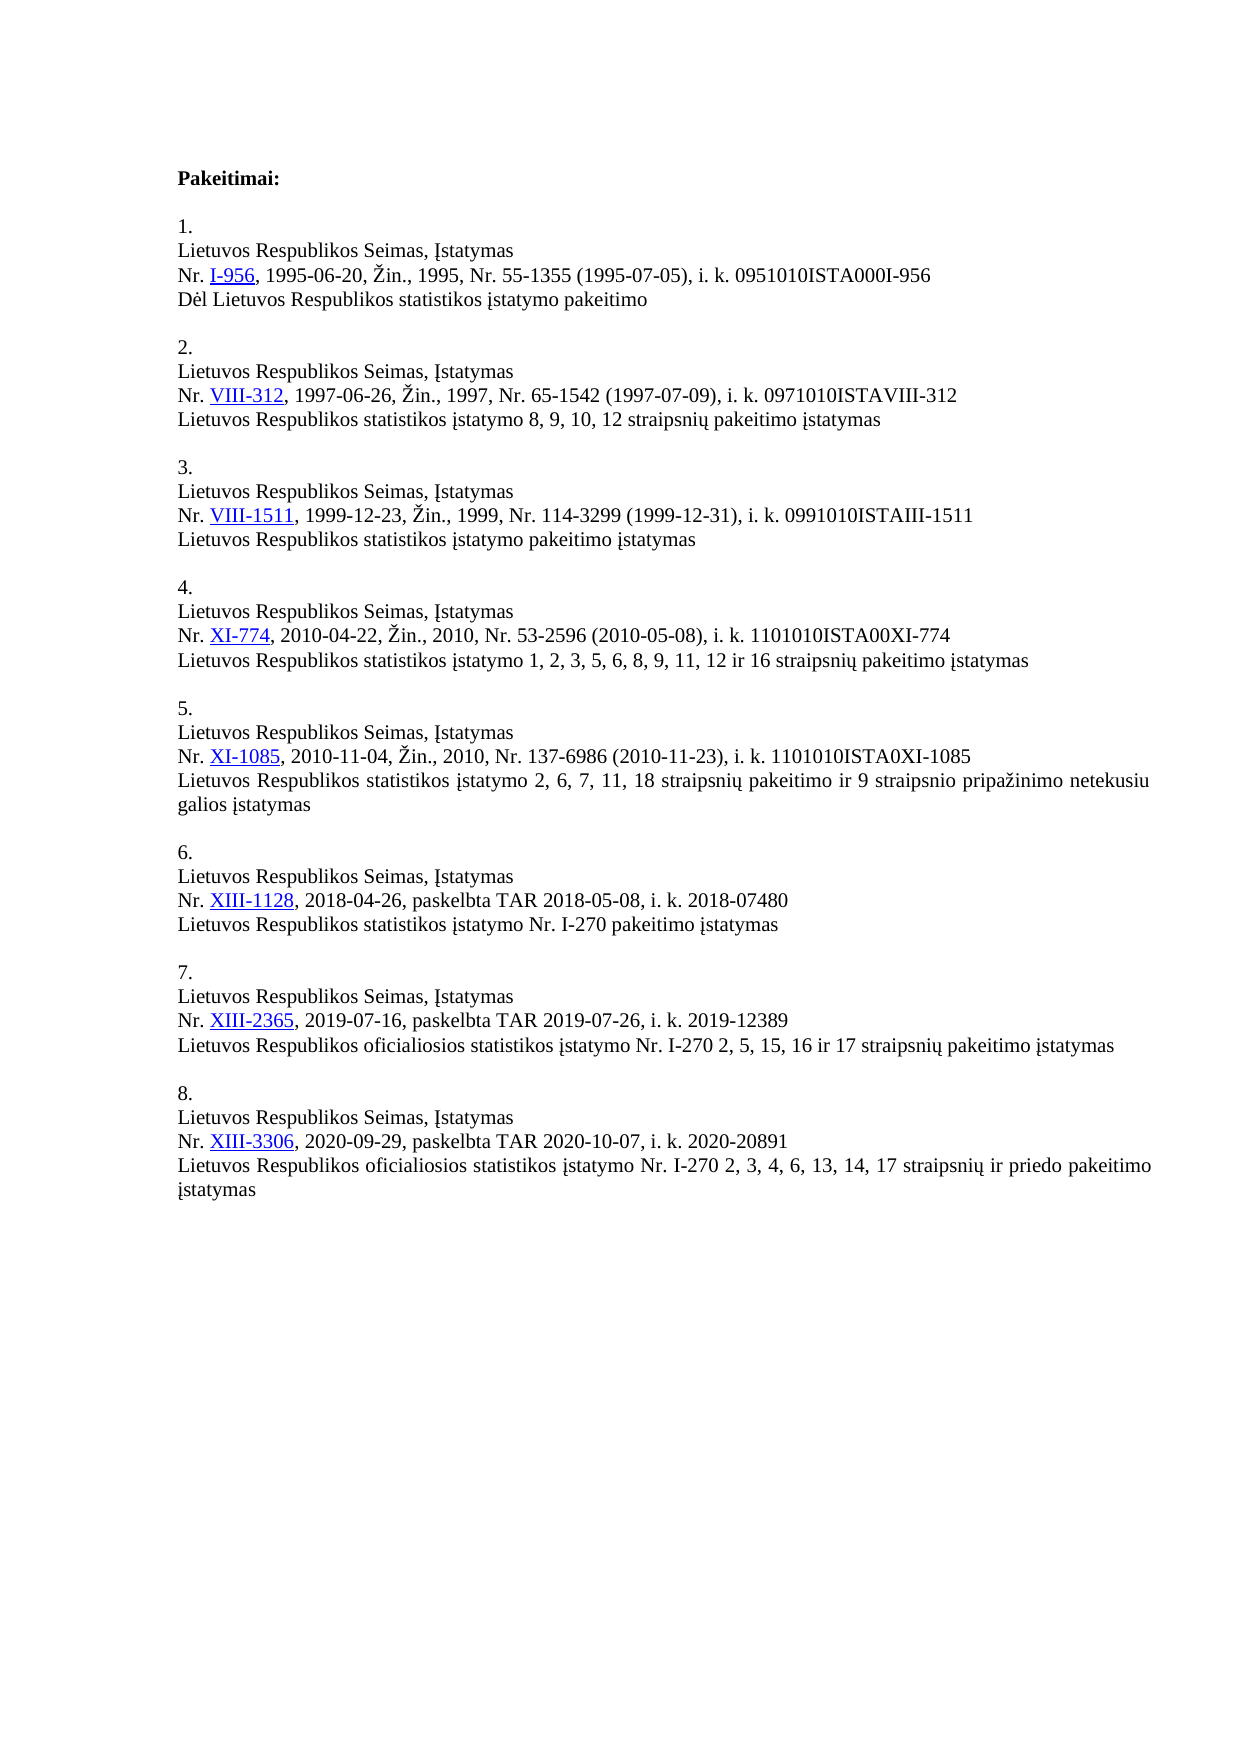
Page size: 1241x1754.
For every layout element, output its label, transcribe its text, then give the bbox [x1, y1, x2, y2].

text Lietuvos Respublikos oficialiosios statistikos įstatymo Nr. I-270 2, 3, 4, 6, 13, 14, 17 straipsnių ir priedo pakeitimo įstatymas [177, 1153, 1152, 1201]
text 4. [177, 575, 1152, 599]
text Lietuvos Respublikos Seimas, Įstatymas [177, 359, 1152, 383]
text Lietuvos Respublikos Seimas, Įstatymas [177, 599, 1152, 623]
text 8. [177, 1081, 1152, 1105]
text 7. [177, 960, 1152, 984]
text Lietuvos Respublikos Seimas, Įstatymas [177, 864, 1152, 888]
text Lietuvos Respublikos statistikos įstatymo pakeitimo įstatymas [177, 527, 1152, 551]
text Lietuvos Respublikos Seimas, Įstatymas [177, 238, 1152, 262]
text Nr. XIII-1128, 2018-04-26, paskelbta TAR 2018-05-08, i. k. 2018-07480 [177, 888, 1152, 912]
text Lietuvos Respublikos statistikos įstatymo 2, 6, 7, 11, 18 straipsnių pakeitimo ir 9 straipsnio pripažinimo netekusiu galios įstatymas [177, 768, 1152, 816]
text Lietuvos Respublikos statistikos įstatymo Nr. I-270 pakeitimo įstatymas [177, 912, 1152, 936]
text Lietuvos Respublikos oficialiosios statistikos įstatymo Nr. I-270 2, 5, 15, 16 ir 17 straipsnių pakeitimo įstatymas [177, 1032, 1152, 1057]
text Lietuvos Respublikos Seimas, Įstatymas [177, 1105, 1152, 1129]
text Lietuvos Respublikos statistikos įstatymo 8, 9, 10, 12 straipsnių pakeitimo įstatymas [177, 407, 1152, 431]
text Nr. XIII-3306, 2020-09-29, paskelbta TAR 2020-10-07, i. k. 2020-20891 [177, 1129, 1152, 1153]
text Lietuvos Respublikos Seimas, Įstatymas [177, 984, 1152, 1008]
text Nr. XI-774, 2010-04-22, Žin., 2010, Nr. 53-2596 (2010-05-08), i. k. 1101010ISTA00XI-774 [177, 623, 1152, 647]
text Nr. XI-1085, 2010-11-04, Žin., 2010, Nr. 137-6986 (2010-11-23), i. k. 1101010ISTA0XI-1085 [177, 744, 1152, 768]
text 5. [177, 696, 1152, 720]
text Dėl Lietuvos Respublikos statistikos įstatymo pakeitimo [177, 287, 1152, 311]
text Pakeitimai: [177, 166, 1152, 190]
text 2. [177, 335, 1152, 359]
text Nr. XIII-2365, 2019-07-16, paskelbta TAR 2019-07-26, i. k. 2019-12389 [177, 1008, 1152, 1032]
text Nr. VIII-312, 1997-06-26, Žin., 1997, Nr. 65-1542 (1997-07-09), i. k. 0971010ISTAVIII-312 [177, 383, 1152, 407]
text 6. [177, 840, 1152, 864]
text 1. [177, 214, 1152, 238]
text Lietuvos Respublikos Seimas, Įstatymas [177, 479, 1152, 503]
text Lietuvos Respublikos Seimas, Įstatymas [177, 720, 1152, 744]
text Lietuvos Respublikos statistikos įstatymo 1, 2, 3, 5, 6, 8, 9, 11, 12 ir 16 straipsnių pakeitimo įstatymas [177, 647, 1152, 672]
text 3. [177, 455, 1152, 479]
text Nr. VIII-1511, 1999-12-23, Žin., 1999, Nr. 114-3299 (1999-12-31), i. k. 0991010ISTAIII-1511 [177, 503, 1152, 527]
text Nr. I-956, 1995-06-20, Žin., 1995, Nr. 55-1355 (1995-07-05), i. k. 0951010ISTA000I-956 [177, 262, 1152, 287]
